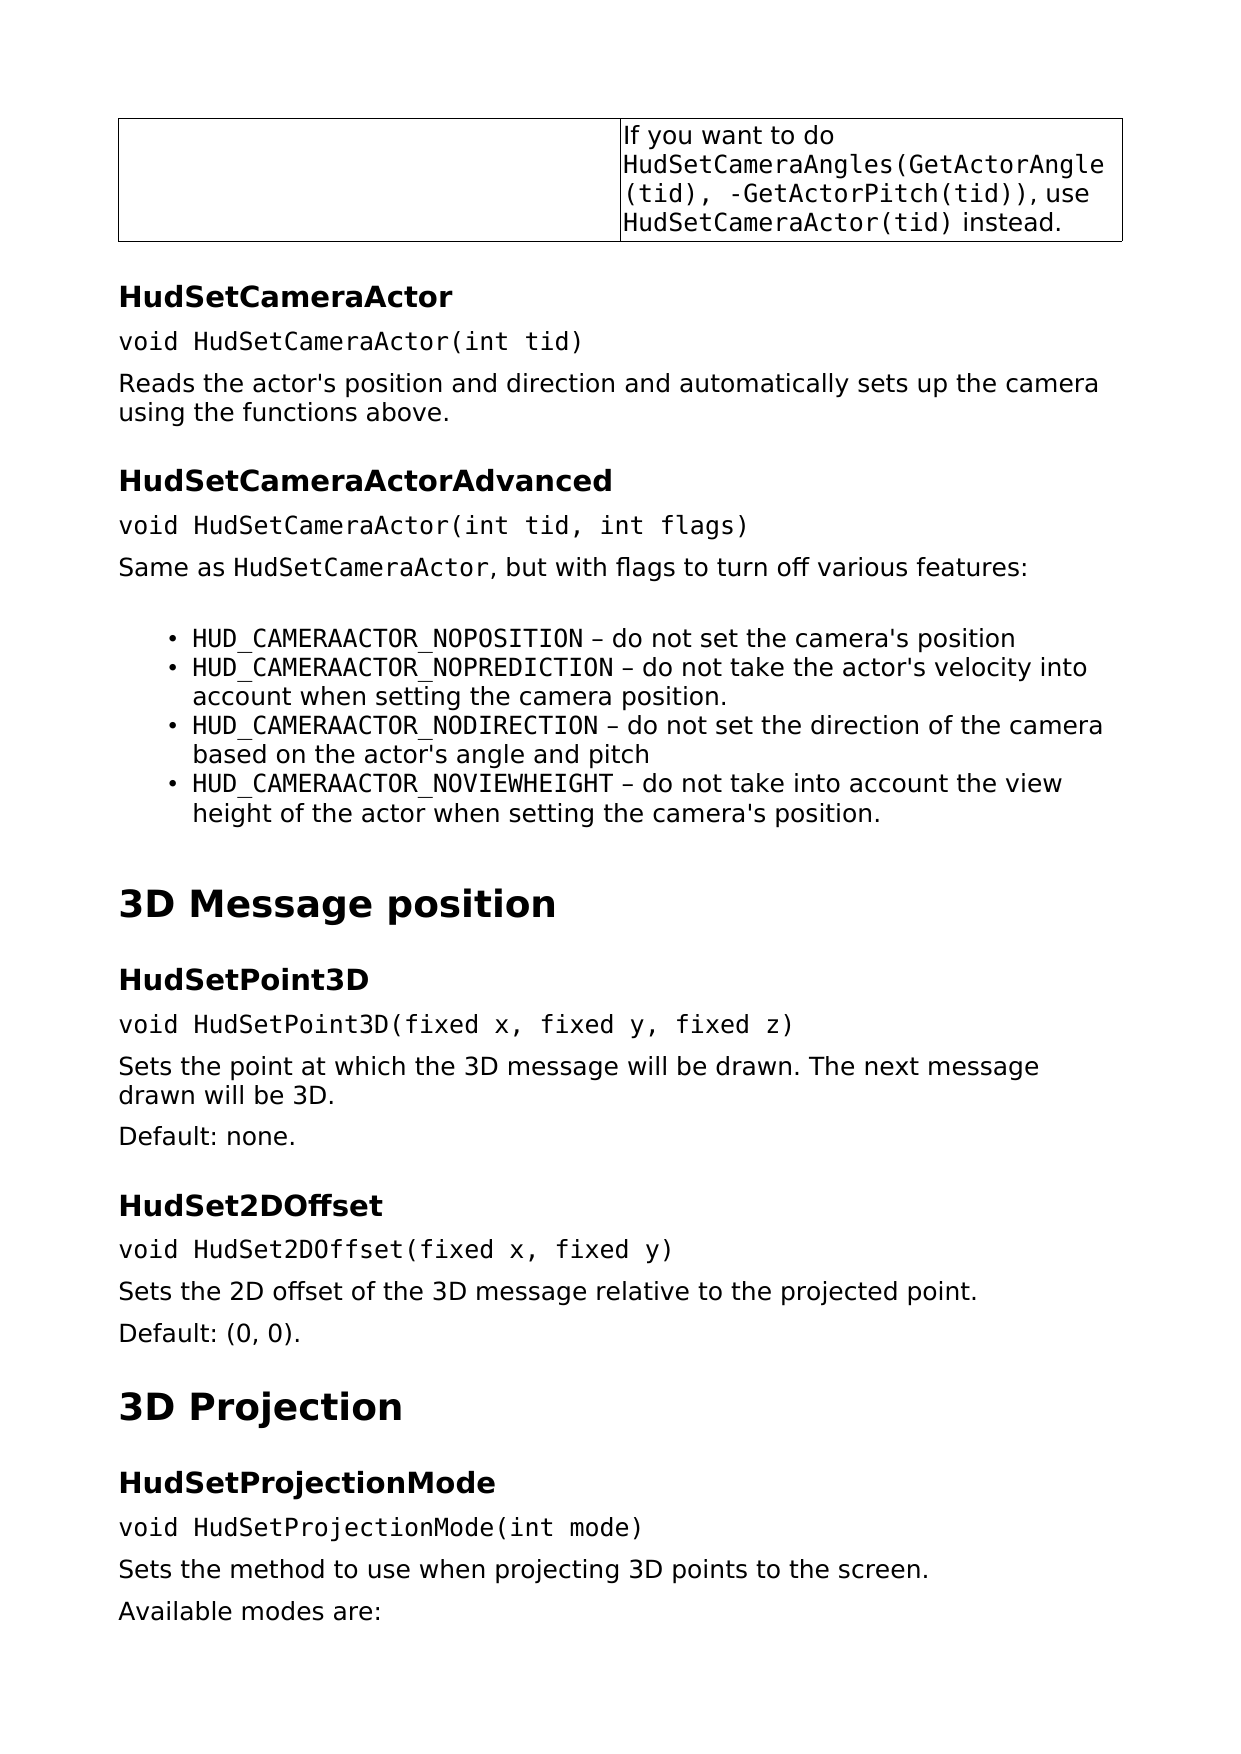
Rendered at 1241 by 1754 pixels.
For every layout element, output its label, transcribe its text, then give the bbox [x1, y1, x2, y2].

list HUD_CAMERAACTOR_NOPOSITION – do not set the camera's position [177, 624, 1122, 653]
text Default: (0, 0). [118, 1319, 1122, 1348]
text void HudSetCameraActor(int tid, int flags) [118, 511, 1122, 540]
subtitle 3D Projection [118, 1386, 1122, 1429]
text Default: none. [118, 1123, 1122, 1152]
table_header [119, 119, 620, 241]
subtitle HudSetProjectionMode [118, 1467, 1122, 1501]
list HUD_CAMERAACTOR_NODIRECTION – do not set the direction of the camera based on the actor's angle and pitch [177, 711, 1122, 770]
text Sets the 2D offset of the 3D message relative to the projected point. [118, 1277, 1122, 1307]
text void HudSetPoint3D(fixed x, fixed y, fixed z) [118, 1010, 1122, 1039]
subtitle HudSetCameraActor [118, 281, 1122, 314]
text Same as HudSetCameraActor, but with flags to turn off various features: [118, 553, 1122, 582]
text Available modes are: [118, 1597, 1122, 1626]
text Sets the method to use when projecting 3D points to the screen. [118, 1555, 1122, 1584]
subtitle HudSet2DOffset [118, 1189, 1122, 1223]
text Reads the actor's position and direction and automatically sets up the camera using the functions above. [118, 369, 1122, 427]
text void HudSetProjectionMode(int mode) [118, 1513, 1122, 1542]
text void HudSet2DOffset(fixed x, fixed y) [118, 1236, 1122, 1265]
text void HudSetCameraActor(int tid) [118, 327, 1122, 356]
list HUD_CAMERAACTOR_NOPREDICTION – do not take the actor's velocity into account when setting the camera position. [177, 653, 1122, 711]
text Sets the point at which the 3D message will be drawn. The next message drawn will be 3D. [118, 1052, 1122, 1110]
list HUD_CAMERAACTOR_NOVIEWHEIGHT – do not take into account the view height of the actor when setting the camera's position. [177, 770, 1122, 828]
table_header If you want to do HudSetCameraAngles(GetActorAngle(tid), -GetActorPitch(tid)), use HudSetCameraActor(tid) instead. [621, 119, 1122, 241]
subtitle HudSetPoint3D [118, 964, 1122, 998]
subtitle 3D Message position [118, 882, 1122, 926]
subtitle HudSetCameraActorAdvanced [118, 464, 1122, 498]
